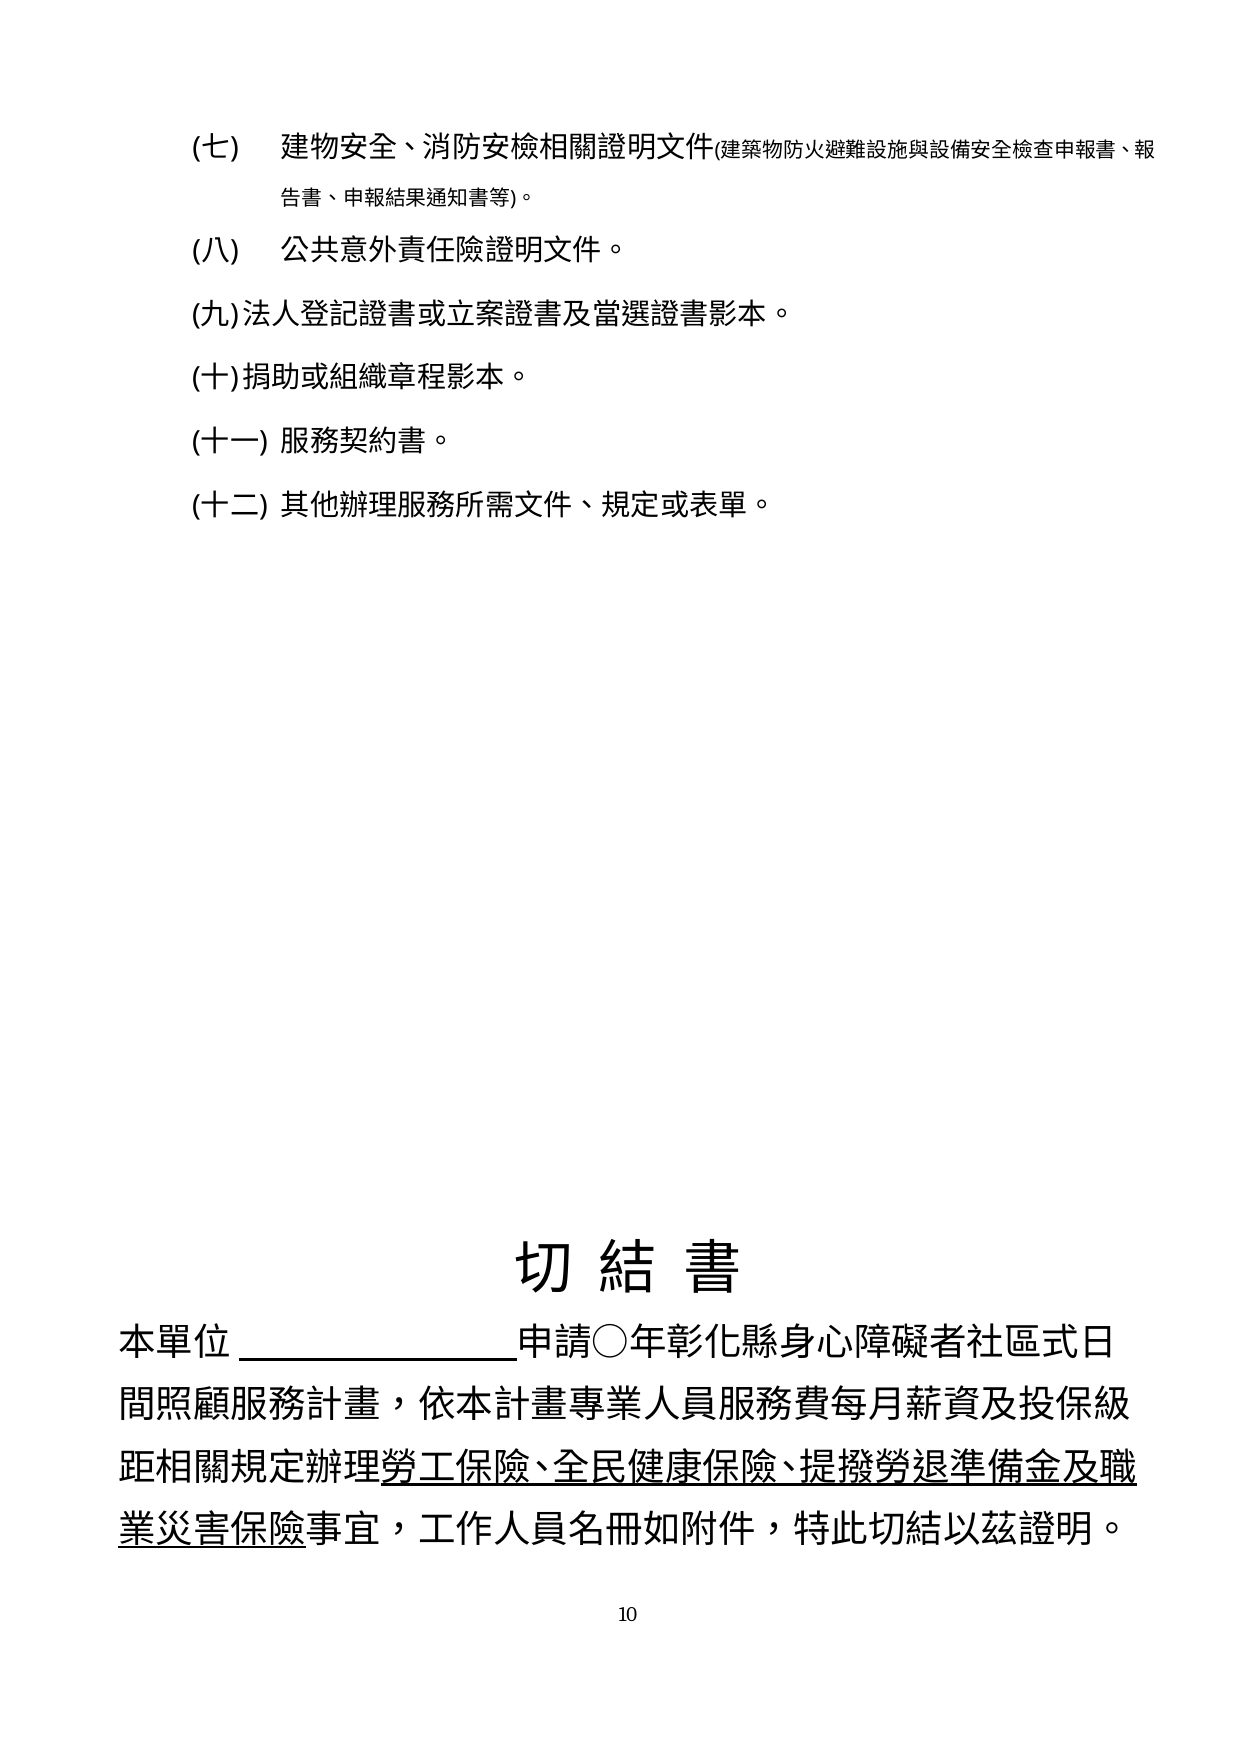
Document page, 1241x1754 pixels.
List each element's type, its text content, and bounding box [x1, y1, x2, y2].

text 本單位 申請○年彰化縣身心障礙者社區式日間照顧服務計畫，依本計畫專業人員服務費每月薪資及投保級距相關規定辦理勞工保險、全民健康保險、提撥勞退準備金及職業災害保險事宜，工作人員名冊如附件，特此切結以茲證明。 [118, 1305, 1137, 1555]
text 切 結 書 [118, 1221, 1137, 1305]
list 法人登記證書或立案證書及當選證書影本。 [192, 291, 1155, 333]
list 公共意外責任險證明文件。 [192, 227, 1155, 269]
list 建物安全、消防安檢相關證明文件(建築物防火避難設施與設備安全檢查申報書、報告書、申報結果通知書等)。 [192, 124, 1155, 212]
list 其他辦理服務所需文件、規定或表單。 [192, 481, 1155, 523]
list 捐助或組織章程影本。 [192, 354, 1155, 396]
list 服務契約書。 [192, 418, 1155, 460]
